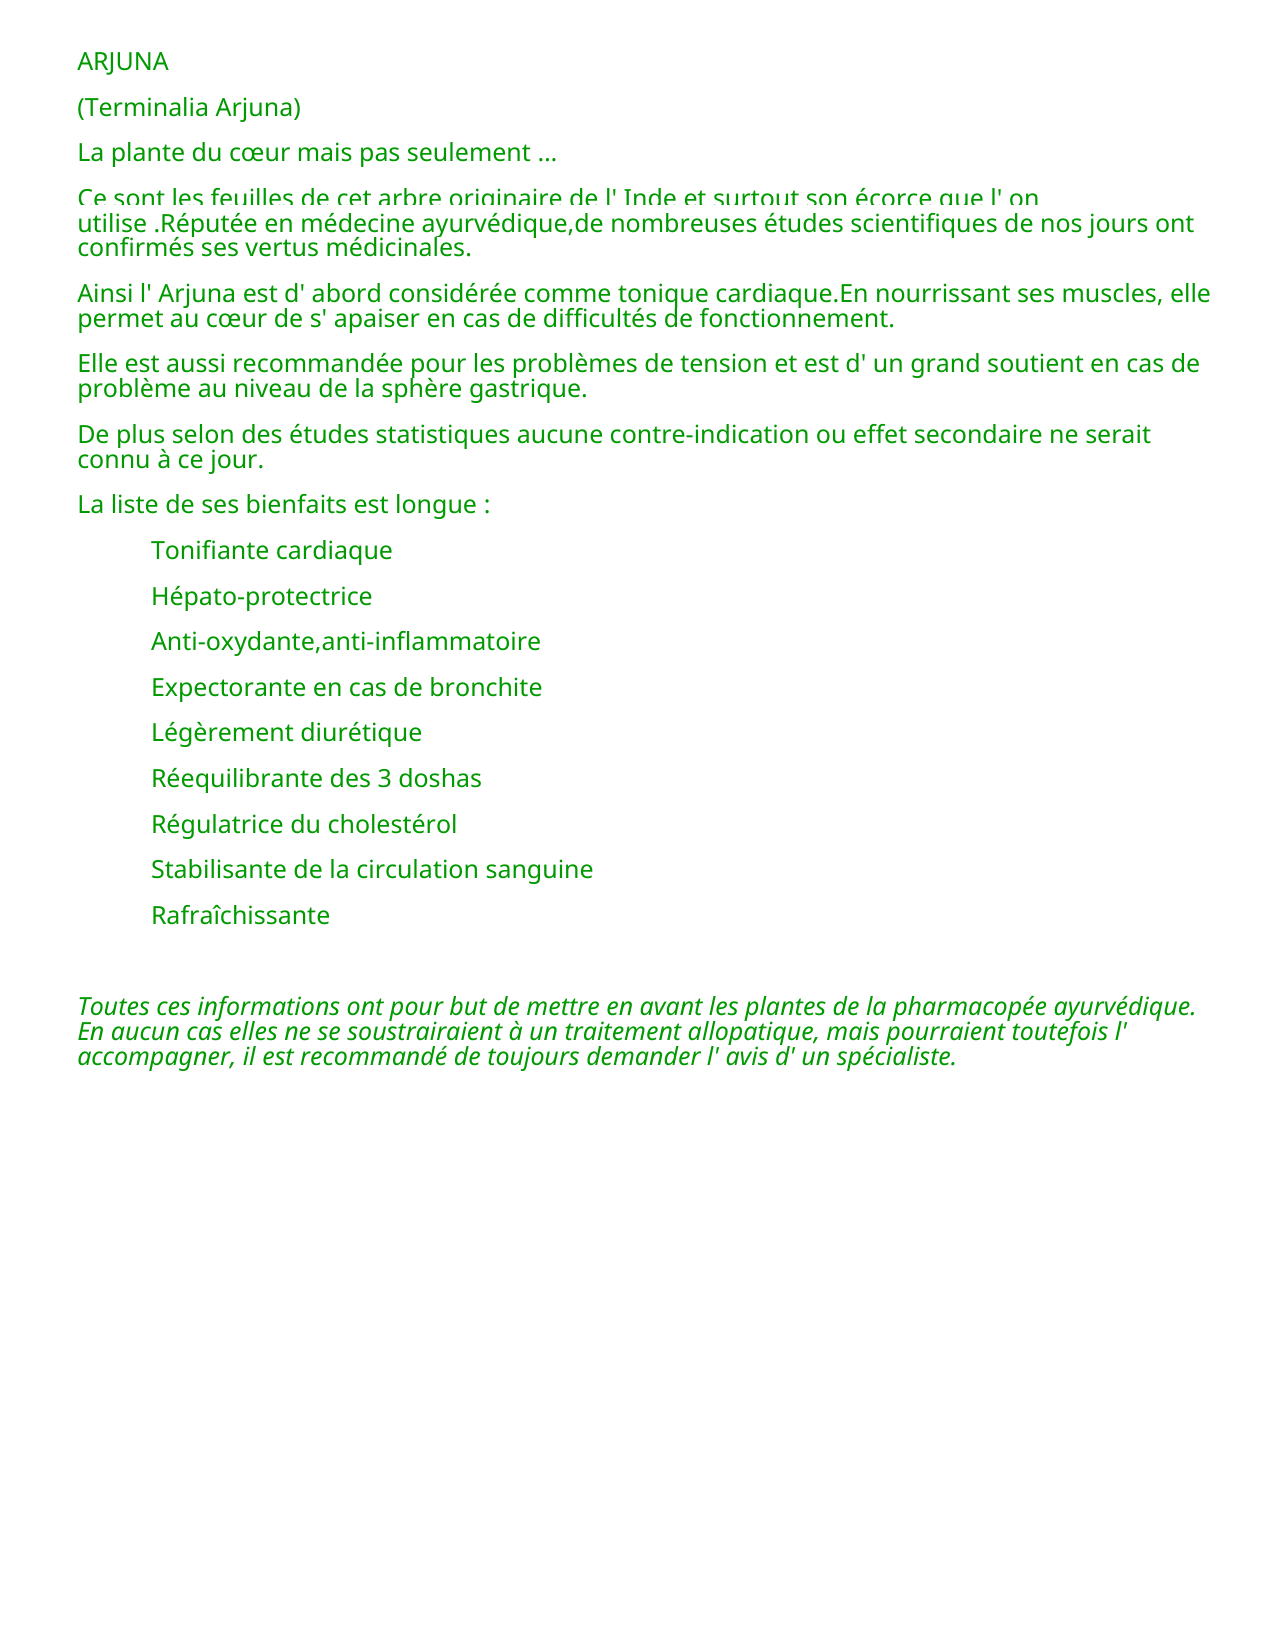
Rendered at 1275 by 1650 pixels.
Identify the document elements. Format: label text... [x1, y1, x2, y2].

text Ainsi l' Arjuna est d' abord considérée comme tonique cardiaque.En nourrissant ses muscles, elle permet au cœur de s' apaiser en cas de difficultés de fonctionnement. [77, 283, 1221, 332]
text De plus selon des études statistiques aucune contre-indication ou effet secondaire ne serait connu à ce jour. [77, 423, 1221, 473]
text Tonifiante cardiaque [77, 539, 1221, 564]
text Ce sont les feuilles de cet arbre originaire de l' Inde et surtout son écorce que l' on utilise .Réputée en médecine ayurvédique,de nombreuses études scientifiques de nos jours ont confirmés ses vertus médicinales. [77, 187, 1221, 262]
text La liste de ses bienfaits est longue : [77, 494, 1221, 519]
text Réequilibrante des 3 doshas [77, 768, 1221, 792]
text Hépato-protectrice [77, 585, 1221, 610]
text Toutes ces informations ont pour but de mettre en avant les plantes de la pharmacopée ayurvédique. En aucun cas elles ne se soustrairaient à un traitement allopatique, mais pourraient toutefois l' accompagner, il est recommandé de toujours demander l' avis d' un spécialiste. [77, 996, 1221, 1070]
text La plante du cœur mais pas seulement … [77, 142, 1221, 167]
text Régulatrice du cholestérol [77, 813, 1221, 838]
text Rafraîchissante [77, 904, 1221, 929]
text Elle est aussi recommandée pour les problèmes de tension et est d' un grand soutient en cas de problème au niveau de la sphère gastrique. [77, 353, 1221, 403]
text ARJUNA [77, 51, 1221, 75]
text Stabilisante de la circulation sanguine [77, 859, 1221, 884]
text Légèrement diurétique [77, 722, 1221, 747]
text Anti-oxydante,anti-inflammatoire [77, 631, 1221, 656]
text Expectorante en cas de bronchite [77, 676, 1221, 701]
text (Terminalia Arjuna) [77, 96, 1221, 121]
